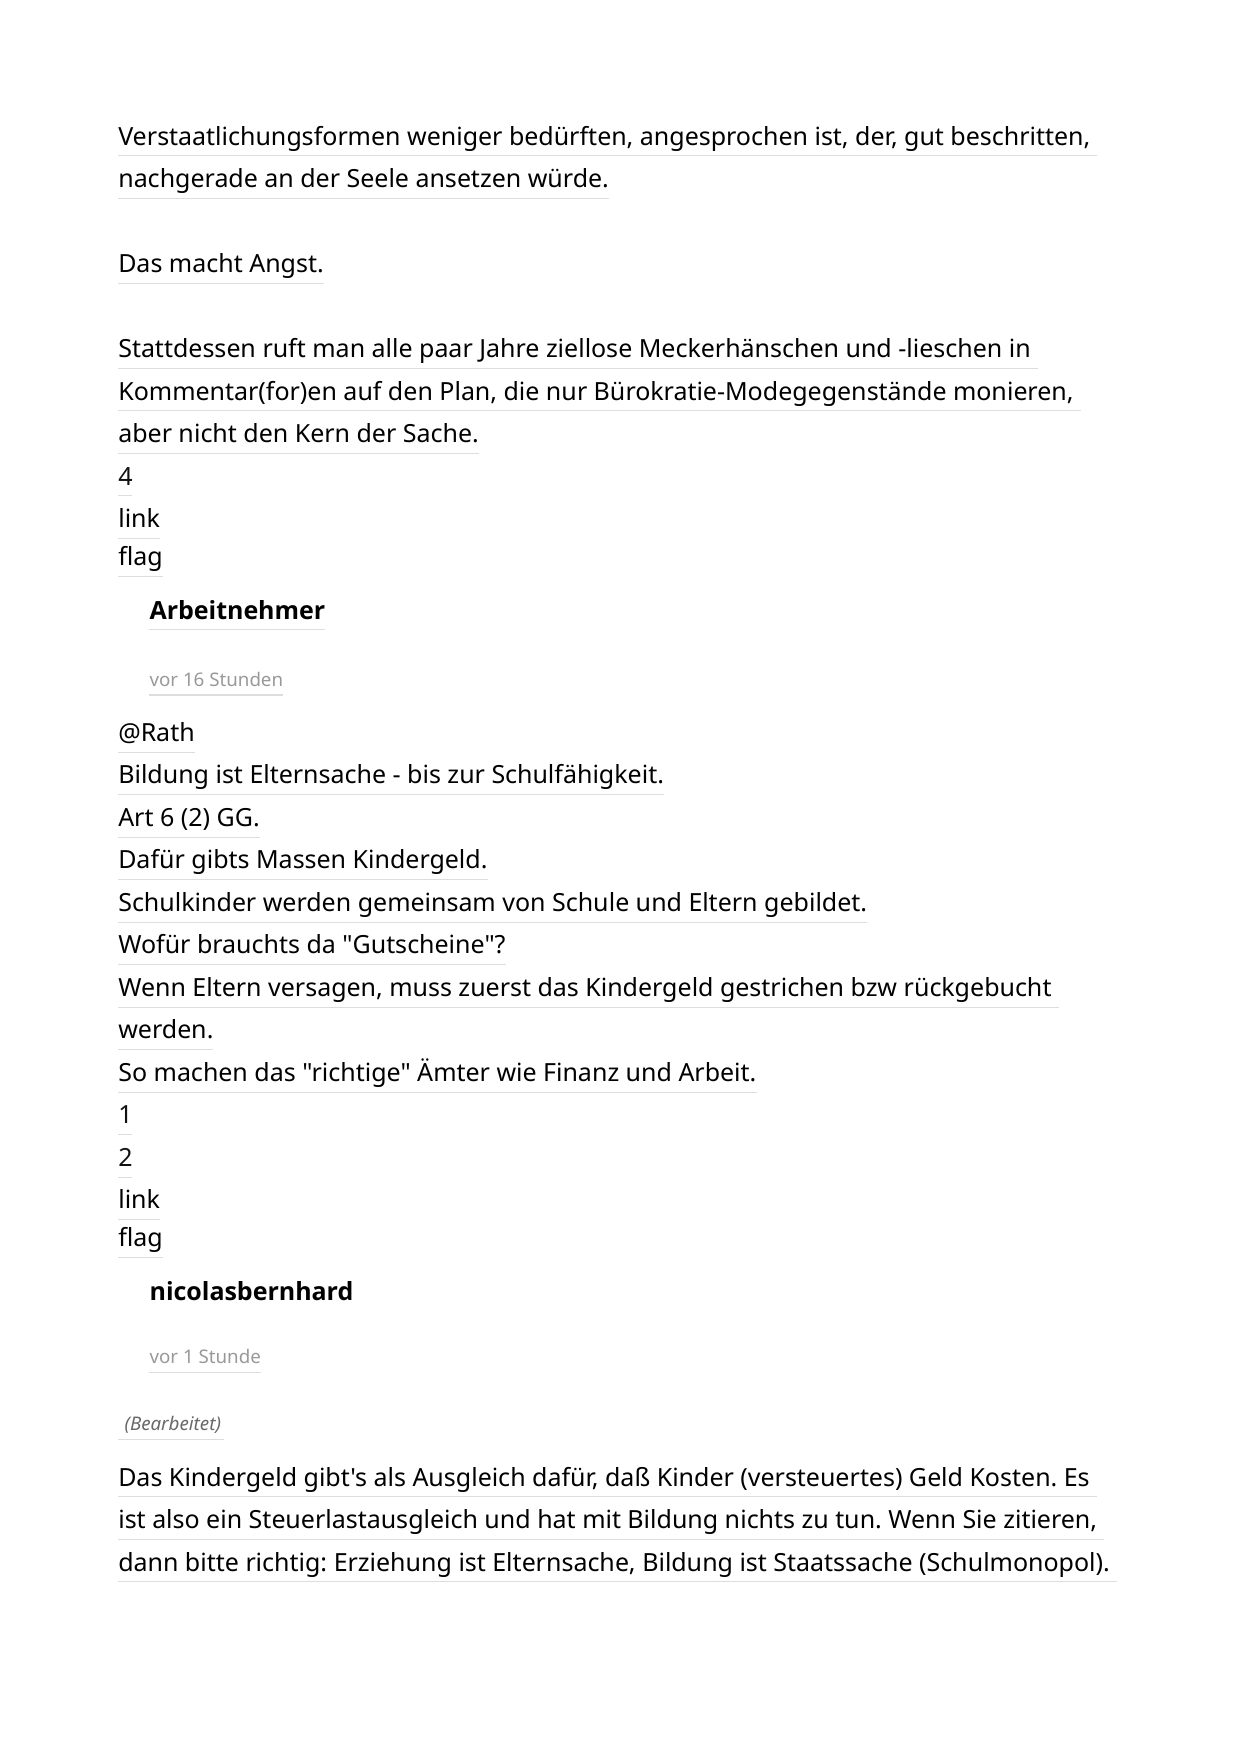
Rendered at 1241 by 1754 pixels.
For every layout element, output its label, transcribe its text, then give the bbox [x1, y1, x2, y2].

text vor 1 Stunde [149, 1343, 1117, 1373]
text Verstaatlichungsformen weniger bedürften, angesprochen ist, der, gut beschritten, nachgerade an der Seele ansetzen würde. Das macht Angst. Stattdessen ruft man alle paar Jahre ziellose Meckerhänschen und -lieschen in Kommentar(for)en auf den Plan, die nur Bürokratie-Modegegenstände monieren, aber nicht den Kern der Sache. [118, 118, 1122, 454]
text @Rath Bildung ist Elternsache - bis zur Schulfähigkeit. Art 6 (2) GG. Dafür gibts Massen Kindergeld. Schulkinder werden gemeinsam von Schule und Eltern gebildet. Wofür brauchts da "Gutscheine"? Wenn Eltern versagen, muss zuerst das Kindergeld gestrichen bzw rückgebucht werden. So machen das "richtige" Ämter wie Finanz und Arbeit. [118, 714, 1122, 1093]
text link [118, 501, 1122, 539]
text link [118, 1182, 1122, 1220]
text Das Kindergeld gibt's als Ausgleich dafür, daß Kinder (versteuertes) Geld Kosten. Es ist also ein Steuerlastausgleich und hat mit Bildung nichts zu tun. Wenn Sie zitieren, dann bitte richtig: Erziehung ist Elternsache, Bildung ist Staatssache (Schulmonopol). [118, 1459, 1122, 1582]
text Arbeitnehmer [149, 592, 1122, 630]
text nicolasbernhard [149, 1274, 1122, 1308]
text (Bearbeitet) [118, 1407, 1122, 1440]
text 1 [118, 1097, 1122, 1135]
text flag [118, 539, 1122, 577]
text 4 [118, 458, 1122, 496]
text flag [118, 1220, 1122, 1258]
text 2 [118, 1139, 1122, 1178]
text vor 16 Stunden [149, 666, 1117, 696]
